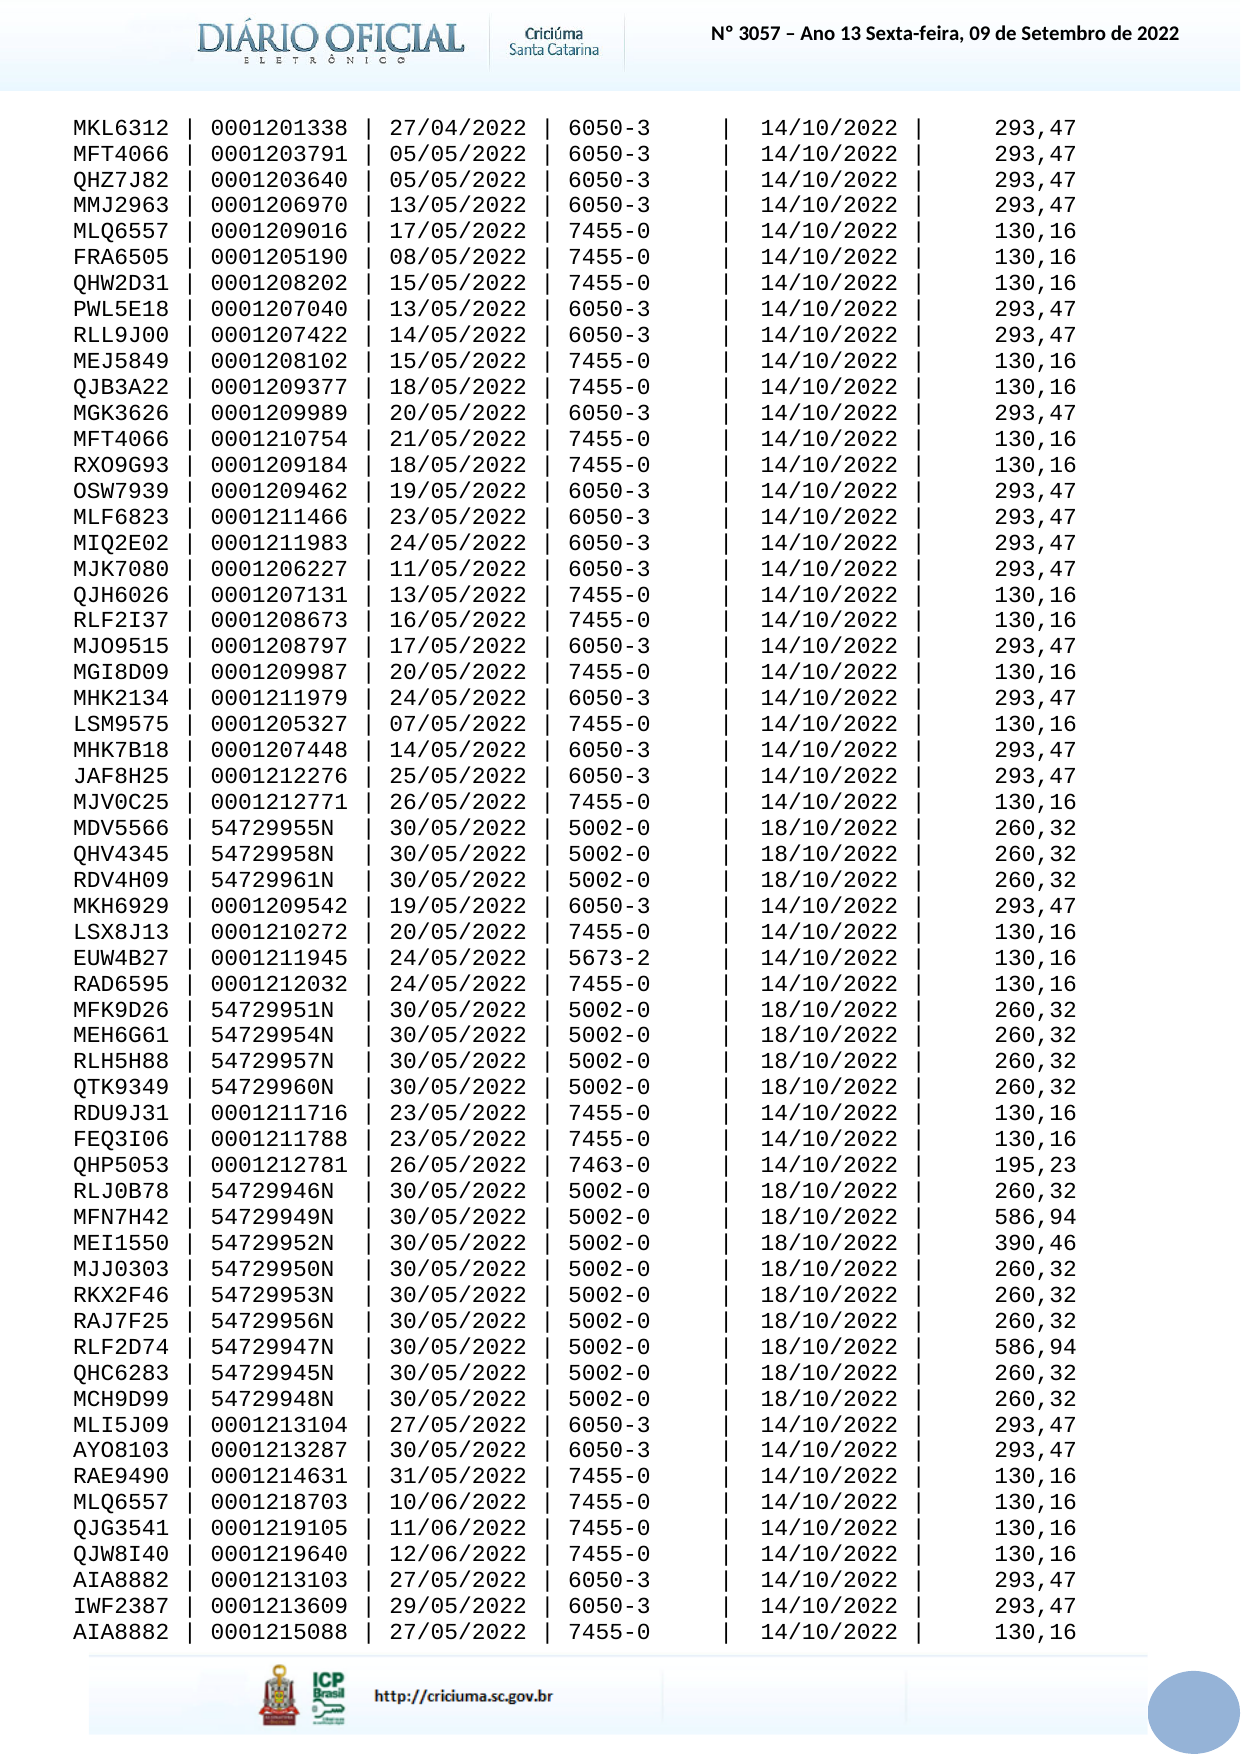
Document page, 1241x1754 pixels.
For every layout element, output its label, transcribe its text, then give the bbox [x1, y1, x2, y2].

text MEH6G61 | 54729954N | 30/05/2022 | 5002-0 | 18/10/2022 | 260,32 [59, 1024, 1167, 1050]
text RDV4H09 | 54729961N | 30/05/2022 | 5002-0 | 18/10/2022 | 260,32 [59, 868, 1167, 894]
text MJO9515 | 0001208797 | 17/05/2022 | 6050-3 | 14/10/2022 | 293,47 [59, 635, 1167, 661]
text LSX8J13 | 0001210272 | 20/05/2022 | 7455-0 | 14/10/2022 | 130,16 [59, 920, 1167, 946]
text QJB3A22 | 0001209377 | 18/05/2022 | 7455-0 | 14/10/2022 | 130,16 [59, 375, 1167, 401]
text FEQ3I06 | 0001211788 | 23/05/2022 | 7455-0 | 14/10/2022 | 130,16 [59, 1128, 1167, 1153]
text RKX2F46 | 54729953N | 30/05/2022 | 5002-0 | 18/10/2022 | 260,32 [59, 1283, 1167, 1309]
text MJV0C25 | 0001212771 | 26/05/2022 | 7455-0 | 14/10/2022 | 130,16 [59, 790, 1167, 816]
text MLQ6557 | 0001218703 | 10/06/2022 | 7455-0 | 14/10/2022 | 130,16 [59, 1491, 1167, 1517]
text AIA8882 | 0001213103 | 27/05/2022 | 6050-3 | 14/10/2022 | 293,47 [59, 1568, 1167, 1594]
text RXO9G93 | 0001209184 | 18/05/2022 | 7455-0 | 14/10/2022 | 130,16 [59, 453, 1167, 479]
text MEI1550 | 54729952N | 30/05/2022 | 5002-0 | 18/10/2022 | 390,46 [59, 1231, 1167, 1257]
text RLH5H88 | 54729957N | 30/05/2022 | 5002-0 | 18/10/2022 | 260,32 [59, 1050, 1167, 1076]
text RAD6595 | 0001212032 | 24/05/2022 | 7455-0 | 14/10/2022 | 130,16 [59, 972, 1167, 998]
text MIQ2E02 | 0001211983 | 24/05/2022 | 6050-3 | 14/10/2022 | 293,47 [59, 531, 1167, 557]
text IWF2387 | 0001213609 | 29/05/2022 | 6050-3 | 14/10/2022 | 293,47 [59, 1594, 1167, 1620]
text MCH9D99 | 54729948N | 30/05/2022 | 5002-0 | 18/10/2022 | 260,32 [59, 1387, 1167, 1413]
text QHP5053 | 0001212781 | 26/05/2022 | 7463-0 | 14/10/2022 | 195,23 [59, 1153, 1167, 1179]
text QHV4345 | 54729958N | 30/05/2022 | 5002-0 | 18/10/2022 | 260,32 [59, 842, 1167, 868]
text MJJ0303 | 54729950N | 30/05/2022 | 5002-0 | 18/10/2022 | 260,32 [59, 1257, 1167, 1283]
text RDU9J31 | 0001211716 | 23/05/2022 | 7455-0 | 14/10/2022 | 130,16 [59, 1102, 1167, 1128]
text QHW2D31 | 0001208202 | 15/05/2022 | 7455-0 | 14/10/2022 | 130,16 [59, 272, 1167, 298]
text MJK7080 | 0001206227 | 11/05/2022 | 6050-3 | 14/10/2022 | 293,47 [59, 557, 1167, 583]
text MGI8D09 | 0001209987 | 20/05/2022 | 7455-0 | 14/10/2022 | 130,16 [59, 661, 1167, 687]
text MFT4066 | 0001203791 | 05/05/2022 | 6050-3 | 14/10/2022 | 293,47 [59, 142, 1167, 168]
text QTK9349 | 54729960N | 30/05/2022 | 5002-0 | 18/10/2022 | 260,32 [59, 1076, 1167, 1102]
text MFK9D26 | 54729951N | 30/05/2022 | 5002-0 | 18/10/2022 | 260,32 [59, 998, 1167, 1024]
text PWL5E18 | 0001207040 | 13/05/2022 | 6050-3 | 14/10/2022 | 293,47 [59, 298, 1167, 323]
text MMJ2963 | 0001206970 | 13/05/2022 | 6050-3 | 14/10/2022 | 293,47 [59, 194, 1167, 220]
text QJH6026 | 0001207131 | 13/05/2022 | 7455-0 | 14/10/2022 | 130,16 [59, 583, 1167, 609]
text QHZ7J82 | 0001203640 | 05/05/2022 | 6050-3 | 14/10/2022 | 293,47 [59, 168, 1167, 194]
text AIA8882 | 0001215088 | 27/05/2022 | 7455-0 | 14/10/2022 | 130,16 [59, 1620, 1167, 1646]
text OSW7939 | 0001209462 | 19/05/2022 | 6050-3 | 14/10/2022 | 293,47 [59, 479, 1167, 505]
text FRA6505 | 0001205190 | 08/05/2022 | 7455-0 | 14/10/2022 | 130,16 [59, 246, 1167, 272]
text QJG3541 | 0001219105 | 11/06/2022 | 7455-0 | 14/10/2022 | 130,16 [59, 1517, 1167, 1543]
text MKL6312 | 0001201338 | 27/04/2022 | 6050-3 | 14/10/2022 | 293,47 [59, 116, 1167, 142]
text EUW4B27 | 0001211945 | 24/05/2022 | 5673-2 | 14/10/2022 | 130,16 [59, 946, 1167, 972]
text RAJ7F25 | 54729956N | 30/05/2022 | 5002-0 | 18/10/2022 | 260,32 [59, 1309, 1167, 1335]
text MEJ5849 | 0001208102 | 15/05/2022 | 7455-0 | 14/10/2022 | 130,16 [59, 349, 1167, 375]
text MDV5566 | 54729955N | 30/05/2022 | 5002-0 | 18/10/2022 | 260,32 [59, 816, 1167, 842]
text MLQ6557 | 0001209016 | 17/05/2022 | 7455-0 | 14/10/2022 | 130,16 [59, 220, 1167, 246]
text MLI5J09 | 0001213104 | 27/05/2022 | 6050-3 | 14/10/2022 | 293,47 [59, 1413, 1167, 1439]
text MHK2134 | 0001211979 | 24/05/2022 | 6050-3 | 14/10/2022 | 293,47 [59, 687, 1167, 713]
text LSM9575 | 0001205327 | 07/05/2022 | 7455-0 | 14/10/2022 | 130,16 [59, 713, 1167, 738]
text MLF6823 | 0001211466 | 23/05/2022 | 6050-3 | 14/10/2022 | 293,47 [59, 505, 1167, 531]
text MFN7H42 | 54729949N | 30/05/2022 | 5002-0 | 18/10/2022 | 586,94 [59, 1205, 1167, 1231]
text RAE9490 | 0001214631 | 31/05/2022 | 7455-0 | 14/10/2022 | 130,16 [59, 1465, 1167, 1491]
text QHC6283 | 54729945N | 30/05/2022 | 5002-0 | 18/10/2022 | 260,32 [59, 1361, 1167, 1387]
text QJW8I40 | 0001219640 | 12/06/2022 | 7455-0 | 14/10/2022 | 130,16 [59, 1543, 1167, 1568]
text RLF2D74 | 54729947N | 30/05/2022 | 5002-0 | 18/10/2022 | 586,94 [59, 1335, 1167, 1361]
text JAF8H25 | 0001212276 | 25/05/2022 | 6050-3 | 14/10/2022 | 293,47 [59, 764, 1167, 790]
text MHK7B18 | 0001207448 | 14/05/2022 | 6050-3 | 14/10/2022 | 293,47 [59, 738, 1167, 764]
text MKH6929 | 0001209542 | 19/05/2022 | 6050-3 | 14/10/2022 | 293,47 [59, 894, 1167, 920]
text MGK3626 | 0001209989 | 20/05/2022 | 6050-3 | 14/10/2022 | 293,47 [59, 401, 1167, 427]
text RLF2I37 | 0001208673 | 16/05/2022 | 7455-0 | 14/10/2022 | 130,16 [59, 609, 1167, 635]
text RLJ0B78 | 54729946N | 30/05/2022 | 5002-0 | 18/10/2022 | 260,32 [59, 1179, 1167, 1205]
text MFT4066 | 0001210754 | 21/05/2022 | 7455-0 | 14/10/2022 | 130,16 [59, 427, 1167, 453]
text AYO8103 | 0001213287 | 30/05/2022 | 6050-3 | 14/10/2022 | 293,47 [59, 1439, 1167, 1465]
text RLL9J00 | 0001207422 | 14/05/2022 | 6050-3 | 14/10/2022 | 293,47 [59, 323, 1167, 349]
